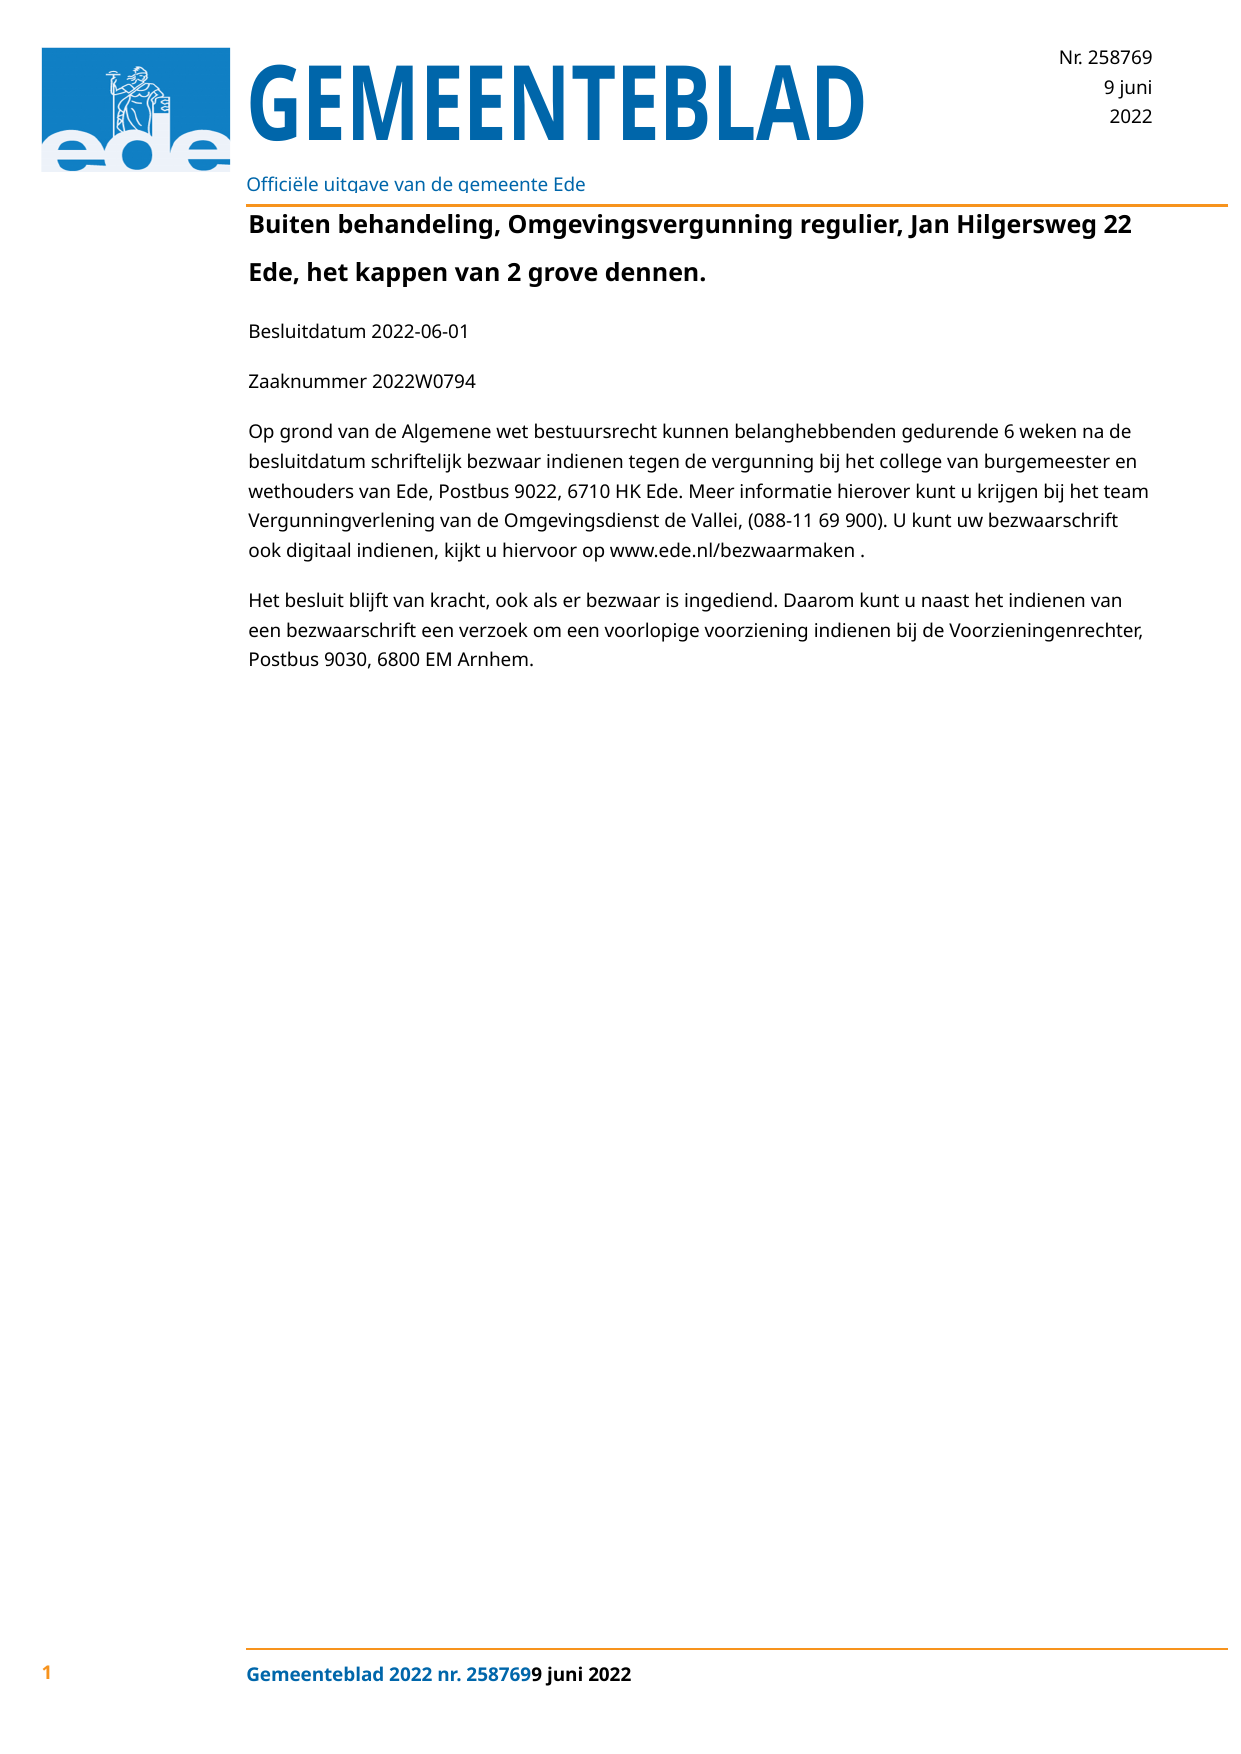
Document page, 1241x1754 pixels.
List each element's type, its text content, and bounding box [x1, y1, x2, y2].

text Besluitdatum 2022-06-01 [248, 318, 1152, 344]
text Het besluit blijft van kracht, ook als er bezwaar is ingediend. Daarom kunt u naast het indienen van een bezwaarschrift een verzoek om een voorlopige voorziening indienen bij de Voorzieningenrechter, Postbus 9030, 6800 EM Arnhem. [248, 587, 1152, 672]
picture [41, 47, 231, 172]
text Op grond van de Algemene wet bestuursrecht kunnen belanghebbenden gedurende 6 weken na de besluitdatum schriftelijk bezwaar indienen tegen de vergunning bij het college van burgemeester en wethouders van Ede, Postbus 9022, 6710 HK Ede. Meer informatie hierover kunt u krijgen bij het team Vergunningverlening van de Omgevingsdienst de Vallei, (088-11 69 900). U kunt uw bezwaarschrift ook digitaal indienen, kijkt u hiervoor op www.ede.nl/bezwaarmaken . [248, 419, 1152, 563]
text Buiten behandeling, Omgevingsvergunning regulier, Jan Hilgersweg 22 Ede, het kappen van 2 grove dennen. [248, 207, 1152, 288]
text Zaaknummer 2022W0794 [248, 368, 1152, 394]
